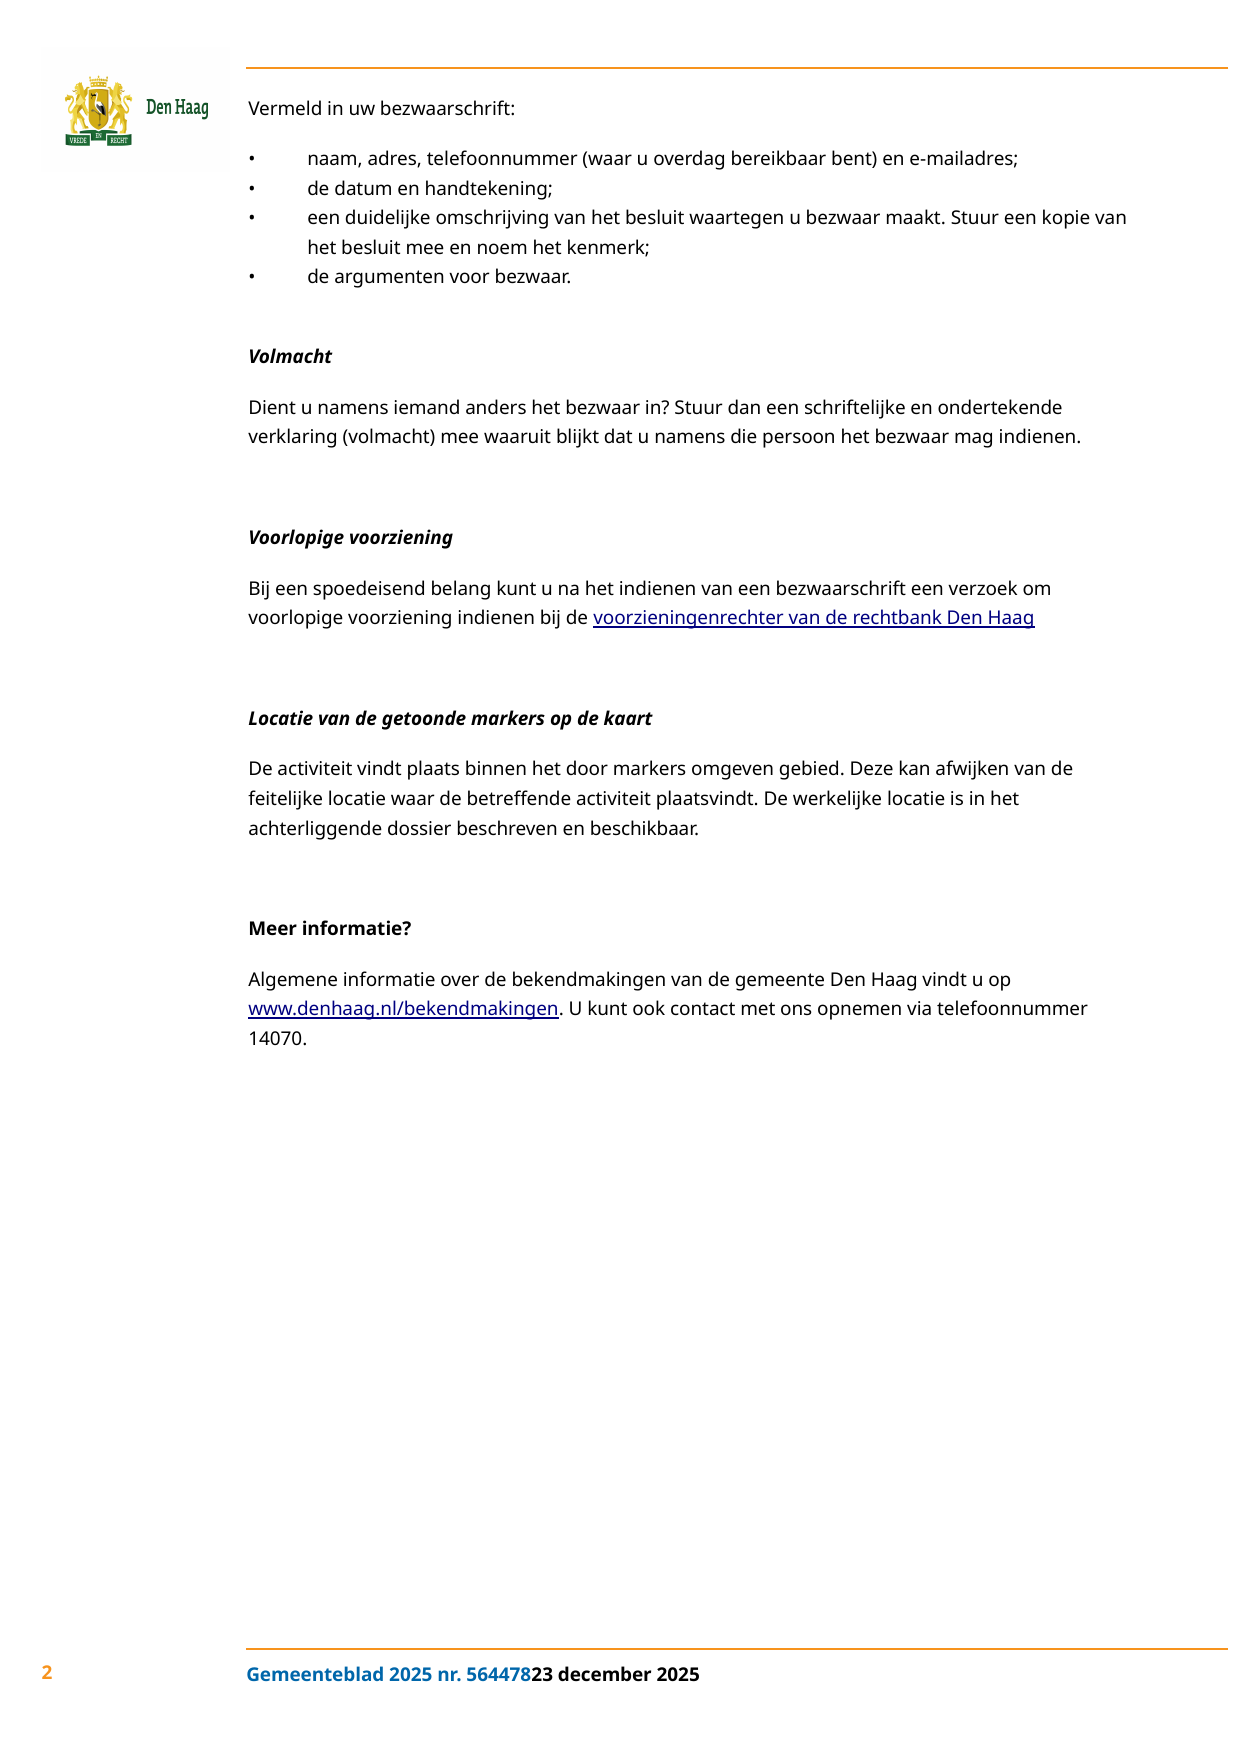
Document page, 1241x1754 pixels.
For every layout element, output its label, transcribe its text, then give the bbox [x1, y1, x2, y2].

list de datum en handtekening; [248, 175, 1152, 201]
text De activiteit vindt plaats binnen het door markers omgeven gebied. Deze kan afwijken van de feitelijke locatie waar de betreffende activiteit plaatsvindt. De werkelijke locatie is in het achterliggende dossier beschreven en beschikbaar. [248, 756, 1152, 841]
picture [41, 47, 231, 172]
text Meer informatie? [248, 916, 1152, 941]
list een duidelijke omschrijving van het besluit waartegen u bezwaar maakt. Stuur een kopie van het besluit mee en noem het kenmerk; [248, 204, 1152, 260]
list de argumenten voor bezwaar. [248, 263, 1152, 289]
text Algemene informatie over de bekendmakingen van de gemeente Den Haag vindt u op www.denhaag.nl/bekendmakingen. U kunt ook contact met ons opnemen via telefoonnummer 14070. [248, 966, 1152, 1051]
list naam, adres, telefoonnummer (waar u overdag bereikbaar bent) en e-mailadres; [248, 145, 1152, 171]
text Volmacht [248, 343, 1152, 369]
text Locatie van de getoonde markers op de kaart [248, 705, 1152, 731]
text Dient u namens iemand anders het bezwaar in? Stuur dan een schriftelijke en ondertekende verklaring (volmacht) mee waaruit blijkt dat u namens die persoon het bezwaar mag indienen. [248, 394, 1152, 449]
text Voorlopige voorziening [248, 524, 1152, 550]
text Bij een spoedeisend belang kunt u na het indienen van een bezwaarschrift een verzoek om voorlopige voorziening indienen bij de voorzieningenrechter van de rechtbank Den Haag [248, 575, 1152, 630]
text Vermeld in uw bezwaarschrift: [248, 95, 1152, 121]
